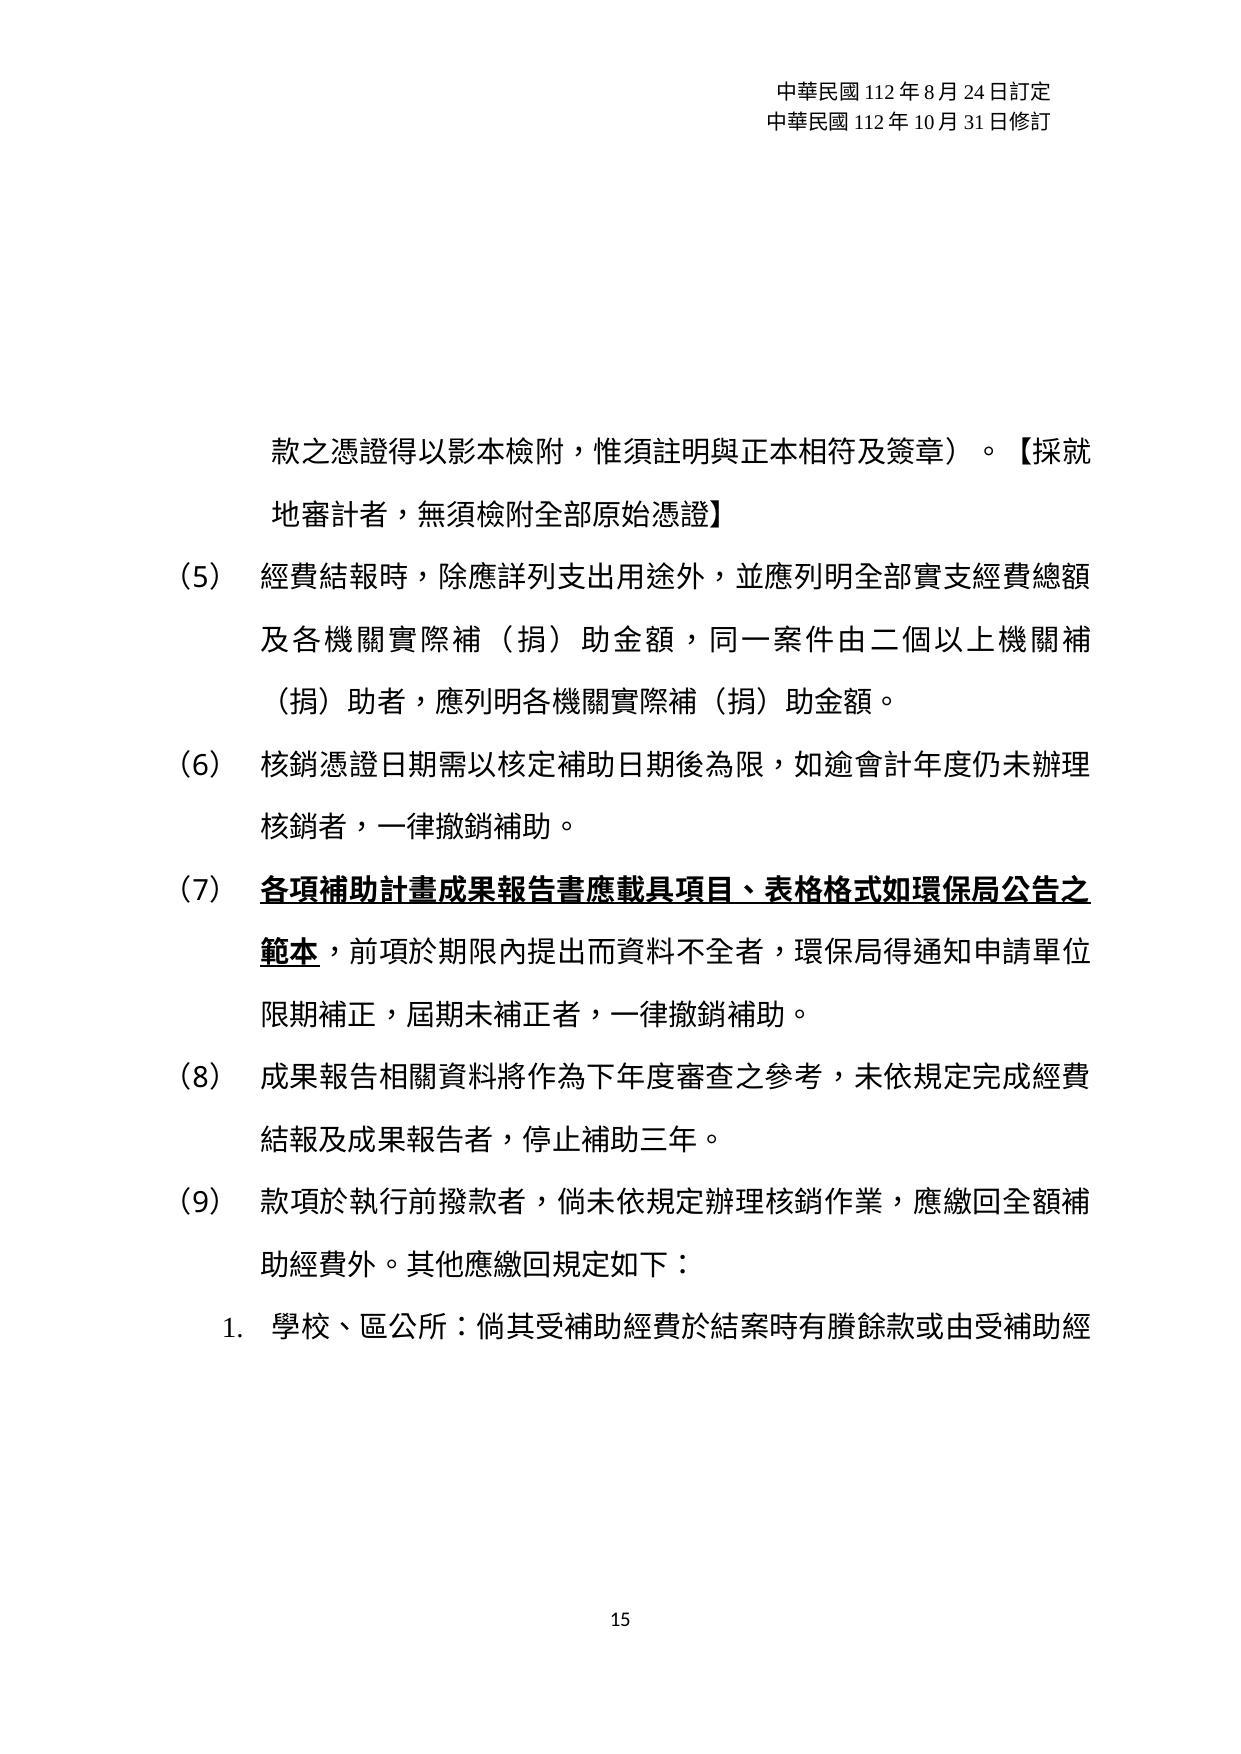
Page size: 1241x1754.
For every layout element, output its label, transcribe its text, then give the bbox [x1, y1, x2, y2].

list 款項於執行前撥款者，倘未依規定辦理核銷作業，應繳回全額補助經費外。其他應繳回規定如下： [162, 1158, 1092, 1283]
list 核銷憑證日期需以核定補助日期後為限，如逾會計年度仍未辦理核銷者，一律撤銷補助。 [162, 721, 1092, 846]
list 款之憑證得以影本檢附，惟須註明與正本相符及簽章）。【採就地審計者，無須檢附全部原始憑證】 [222, 408, 1092, 533]
list 成果報告相關資料將作為下年度審查之參考，未依規定完成經費結報及成果報告者，停止補助三年。 [162, 1033, 1092, 1158]
list 經費結報時，除應詳列支出用途外，並應列明全部實支經費總額及各機關實際補（捐）助金額，同一案件由二個以上機關補（捐）助者，應列明各機關實際補（捐）助金額。 [162, 533, 1092, 721]
list 學校、區公所：倘其受補助經費於結案時有賸餘款或由受補助經費產生之利息或其他衍生收入，應於辦理核銷時一併繳回環保局。 [222, 1283, 1092, 1346]
list 各項補助計畫成果報告書應載具項目、表格格式如環保局公告之範本，前項於期限內提出而資料不全者，環保局得通知申請單位限期補正，屆期未補正者，一律撤銷補助。 [162, 846, 1092, 1033]
